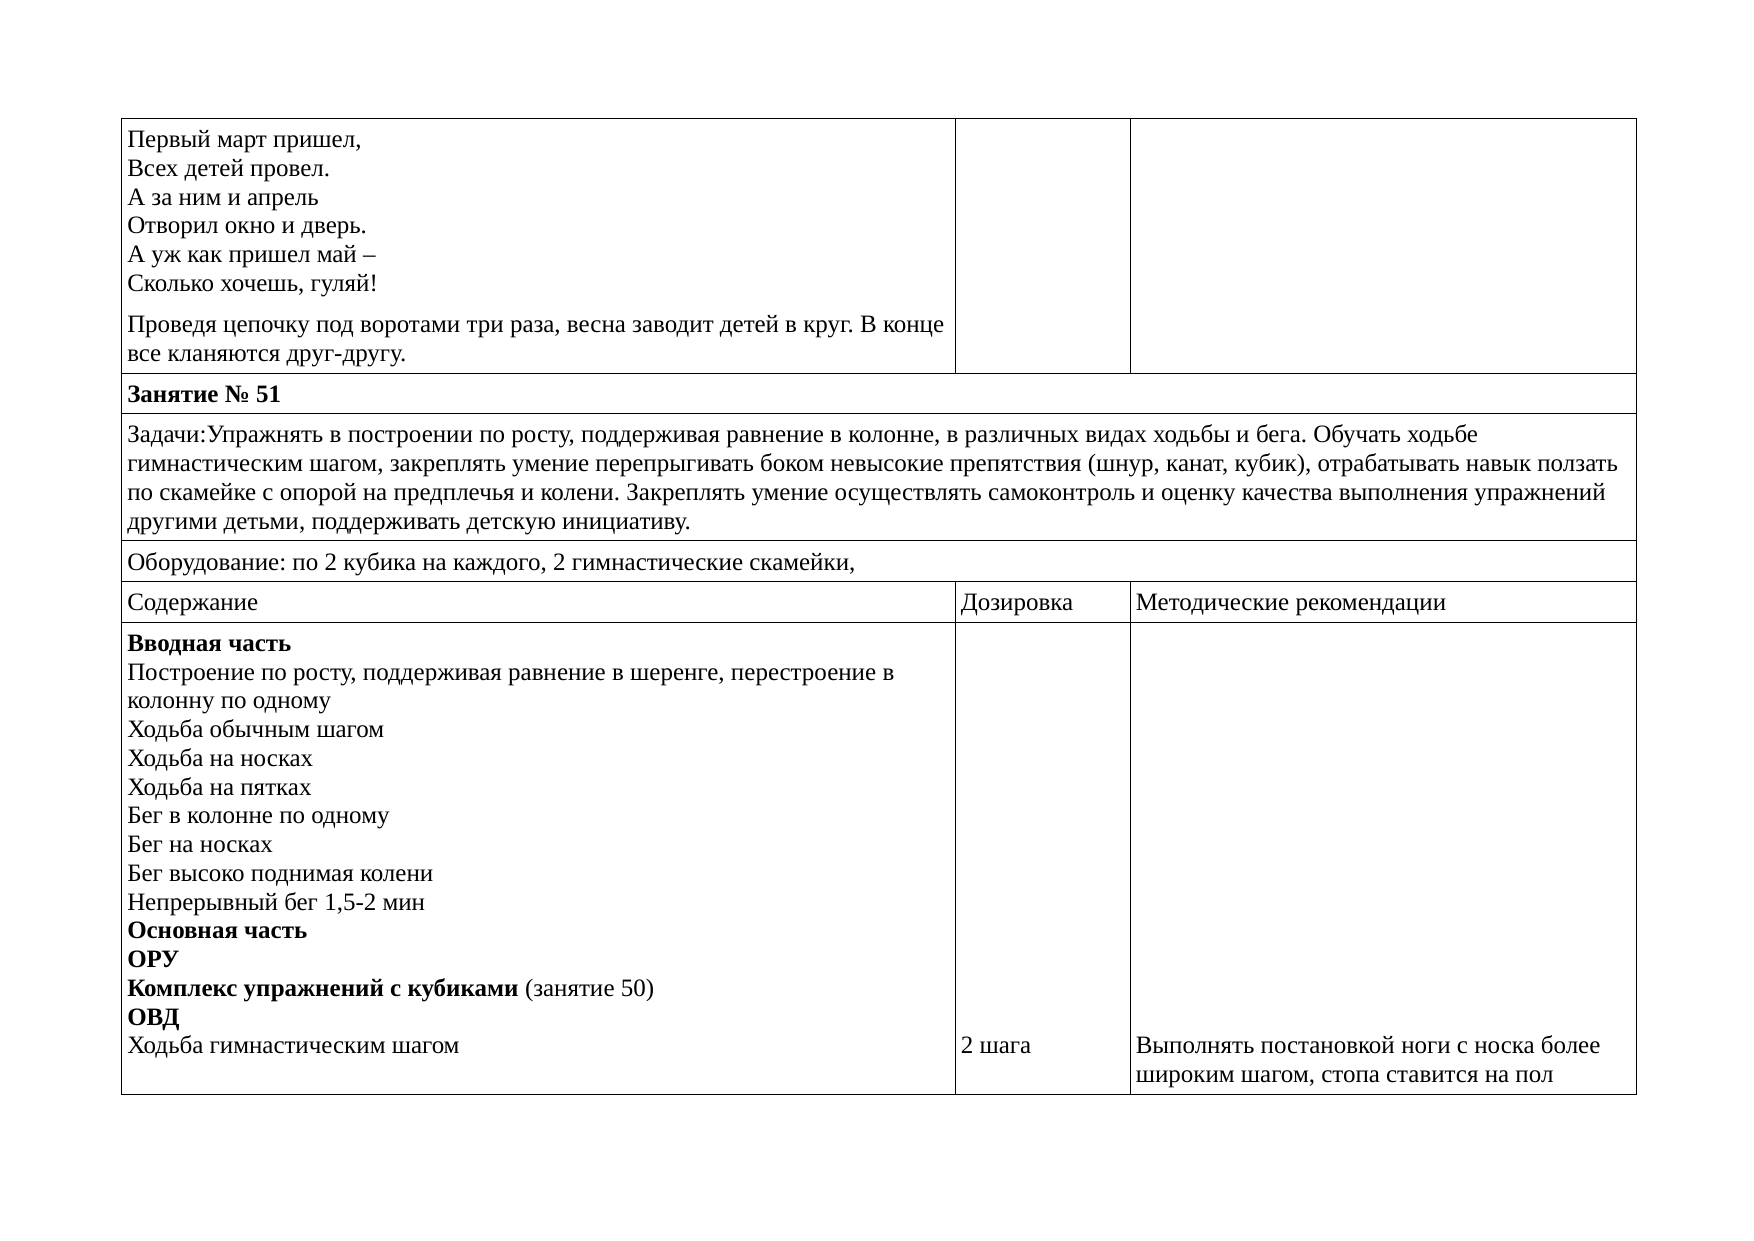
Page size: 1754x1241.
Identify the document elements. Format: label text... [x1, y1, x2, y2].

table_cell Оборудование: по 2 кубика на каждого, 2 гимнастические скамейки, [122, 541, 1636, 581]
table_cell Дозировка [956, 582, 1130, 622]
table_cell Методические рекомендации [1131, 582, 1636, 622]
table_cell Содержание [122, 582, 955, 622]
table_cell [1131, 119, 1636, 373]
table_cell Занятие № 51 [122, 374, 1636, 413]
table_cell [956, 119, 1130, 373]
table_cell 2 шага [956, 623, 1130, 1094]
table_cell Выполнять постановкой ноги с носка более широким шагом, стопа ставится на пол [1131, 623, 1636, 1094]
table_cell Вводная часть Построение по росту, поддерживая равнение в шеренге, перестроение в колонну по одному Ходьба обычным шагом Ходьба на носках Ходьба на пятках Бег в колонне по одному Бег на носках Бег высоко поднимая колени Непрерывный бег 1,5-2 мин Основная часть ОРУ Комплекс упражнений с кубиками (занятие 50) ОВД Ходьба гимнастическим шагом [122, 623, 955, 1094]
table_cell Задачи:Упражнять в построении по росту, поддерживая равнение в колонне, в различных видах ходьбы и бега. Обучать ходьбе гимнастическим шагом, закреплять умение перепрыгивать боком невысокие препятствия (шнур, канат, кубик), отрабатывать навык ползать по скамейке с опорой на предплечья и колени. Закреплять умение осуществлять самоконтроль и оценку качества выполнения упражнений другими детьми, поддерживать детскую инициативу. [122, 414, 1636, 540]
table_cell Первый март пришел, Всех детей провел. А за ним и апрель Отворил окно и дверь. А уж как пришел май – Сколько хочешь, гуляй! Проведя цепочку под воротами три раза, весна заводит детей в круг. В конце все кланяются друг-другу. [122, 119, 955, 373]
